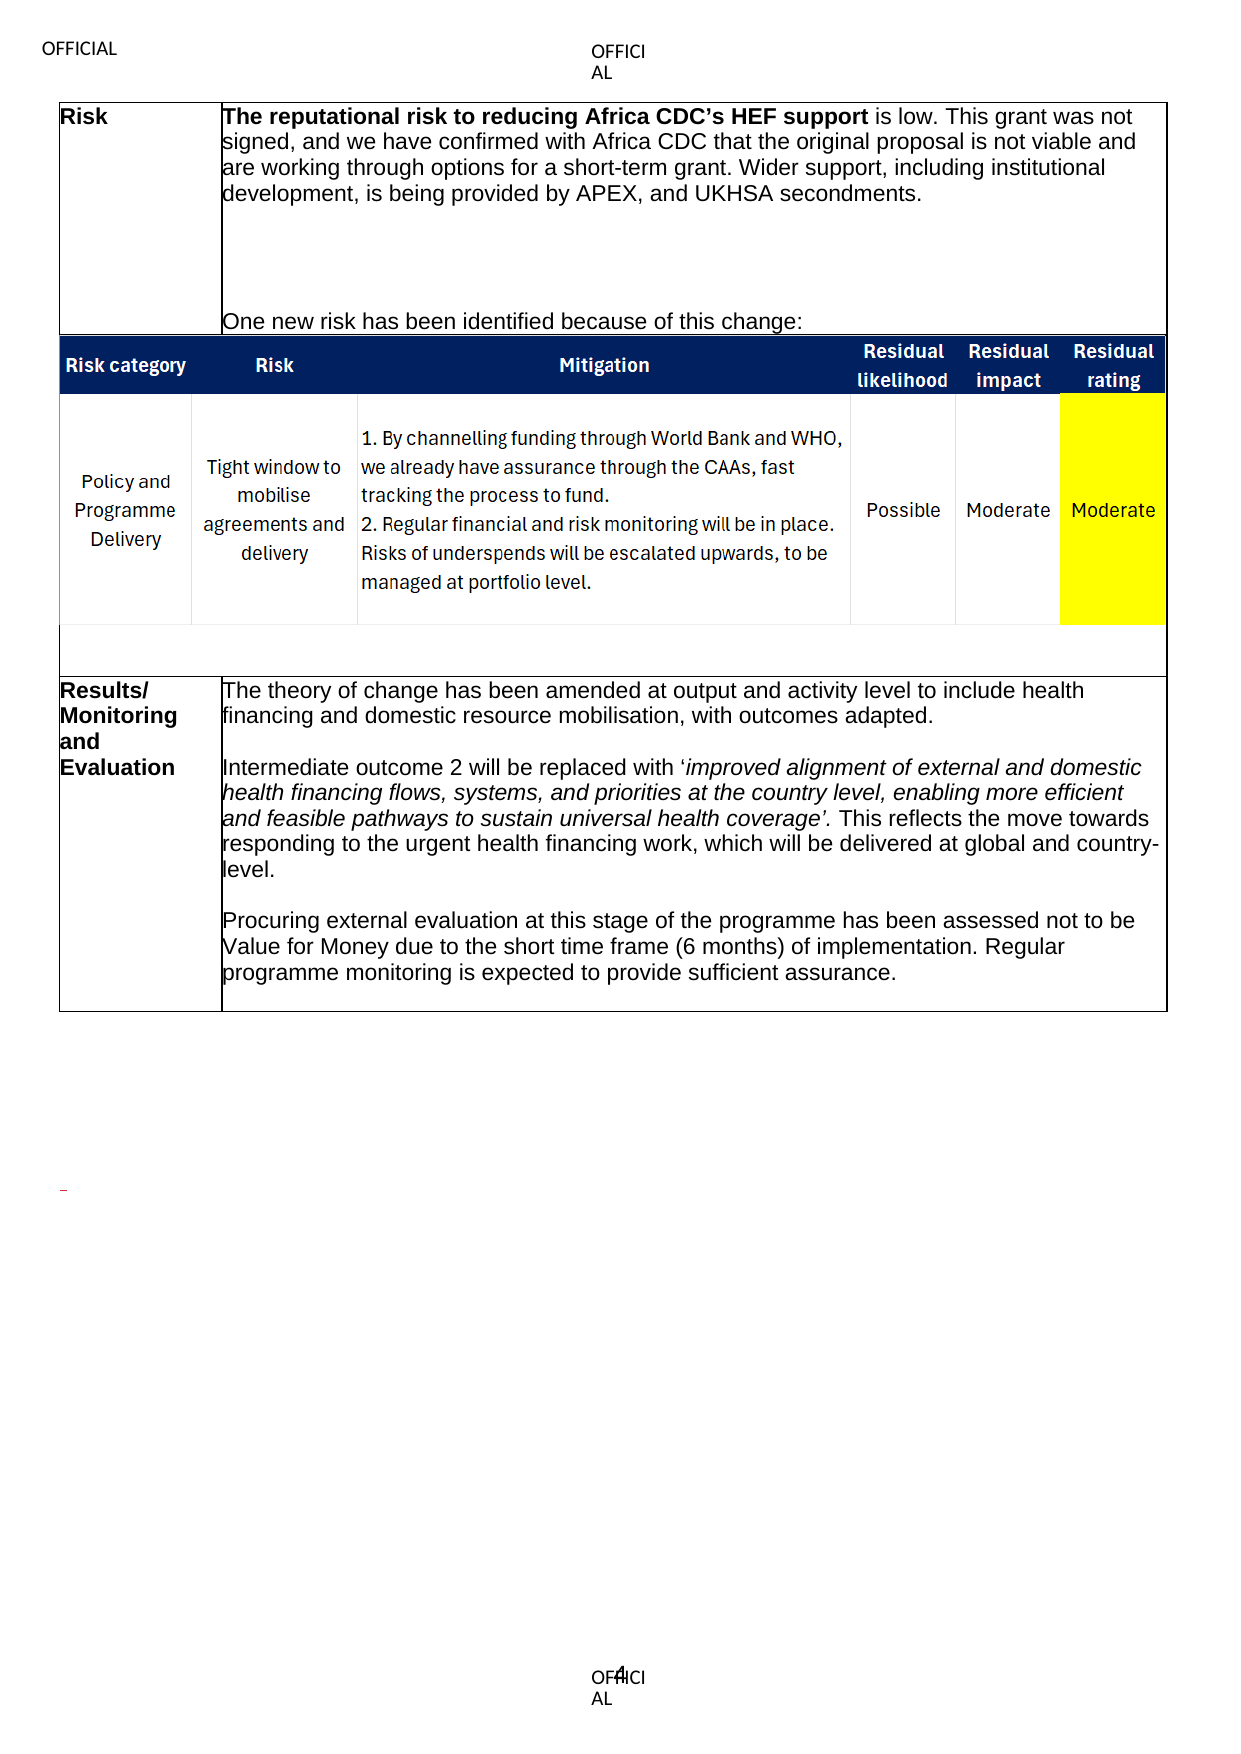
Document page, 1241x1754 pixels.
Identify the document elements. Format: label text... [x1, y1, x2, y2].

table_cell The reputational risk to reducing Africa CDC’s HEF support is low. This grant was not signed, and we have confirmed with Africa CDC that the original proposal is not viable and are working through options for a short-term grant. Wider support, including institutional development, is being provided by APEX, and UKHSA secondments. One new risk has been identified because of this change: [223, 103, 1166, 334]
picture [59, 335, 1166, 625]
table_cell [60, 625, 1166, 676]
table_cell Risk [60, 103, 221, 334]
table_cell The theory of change has been amended at output and activity level to include health financing and domestic resource mobilisation, with outcomes adapted. Intermediate outcome 2 will be replaced with ‘improved alignment of external and domestic health financing flows, systems, and priorities at the country level, enabling more efficient and feasible pathways to sustain universal health coverage’. This reflects the move towards responding to the urgent health financing work, which will be delivered at global and country-level. Procuring external evaluation at this stage of the programme has been assessed not to be Value for Money due to the short time frame (6 months) of implementation. Regular programme monitoring is expected to provide sufficient assurance. [223, 677, 1166, 1011]
table_cell Results/Monitoring and Evaluation [60, 677, 221, 1011]
